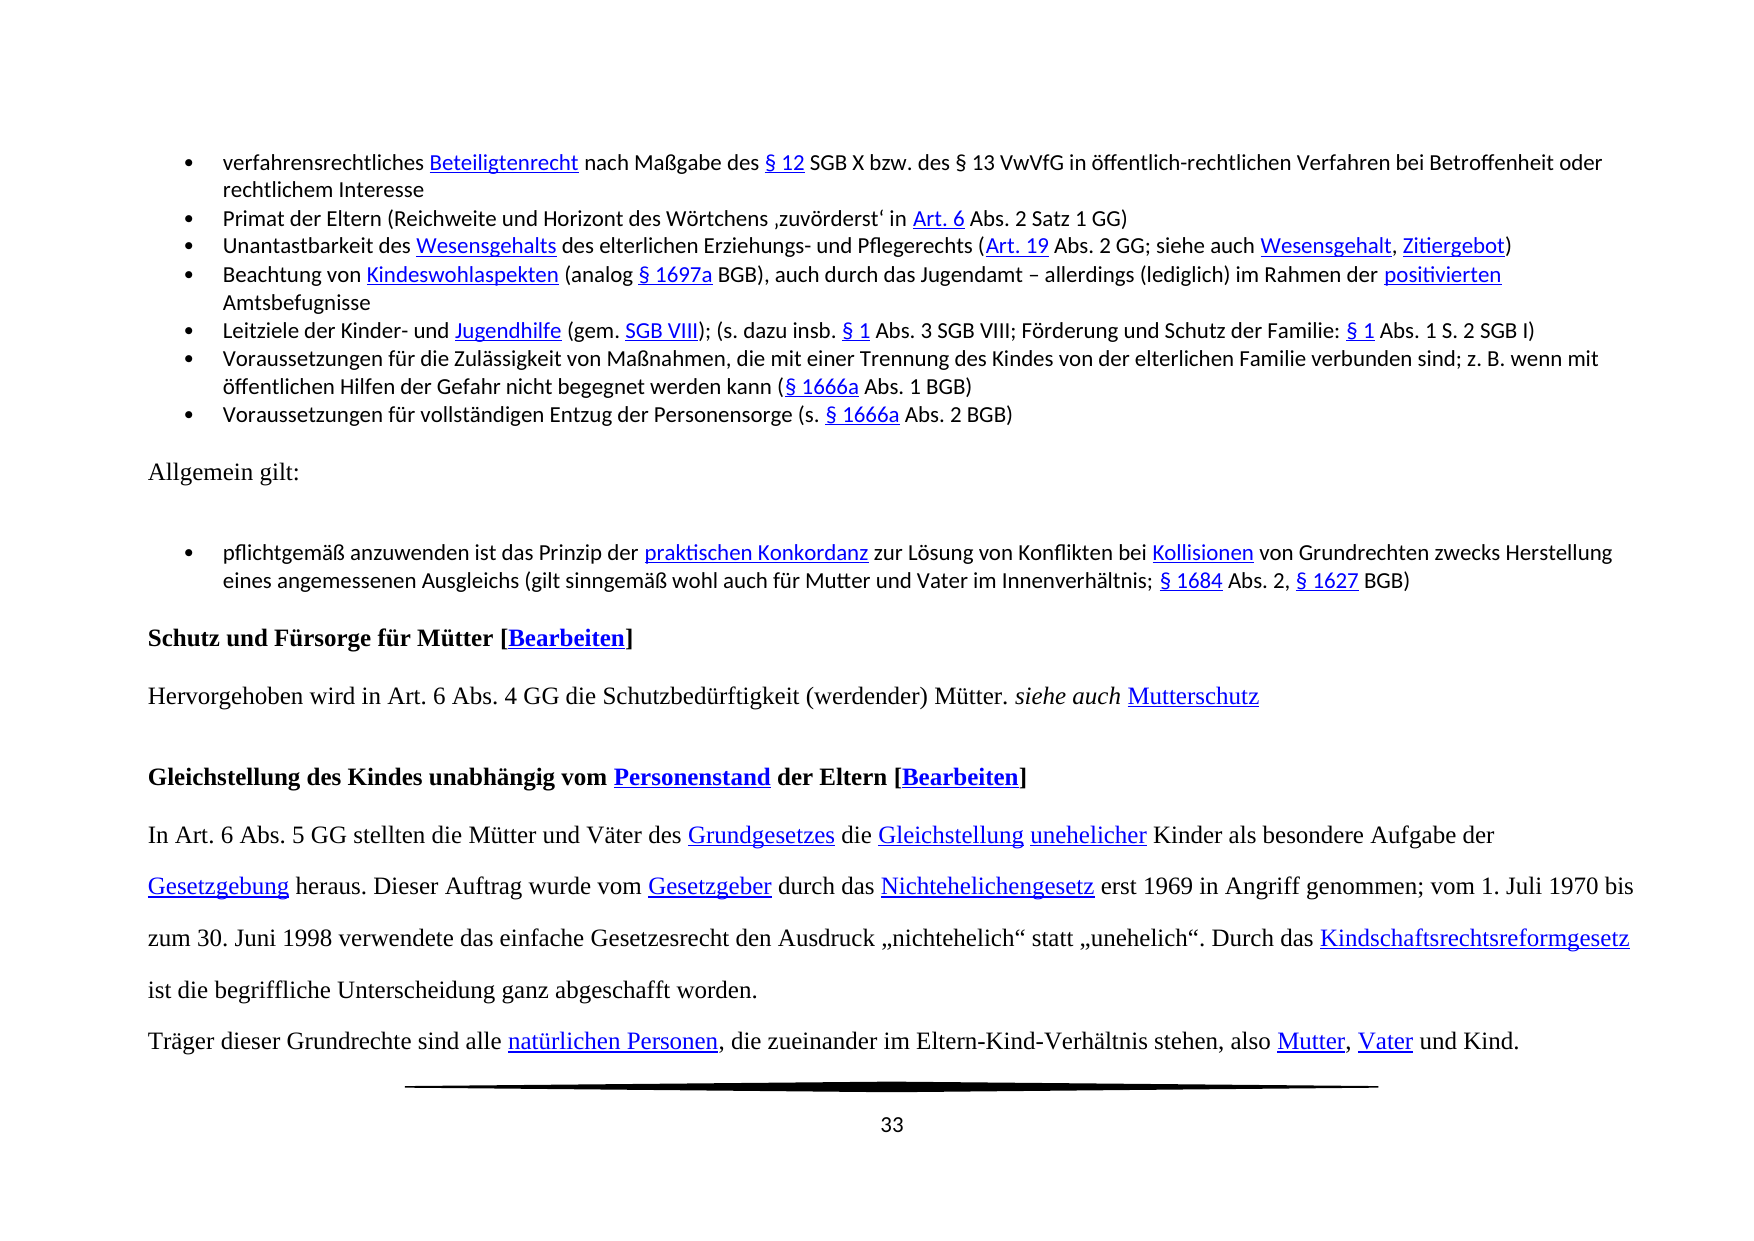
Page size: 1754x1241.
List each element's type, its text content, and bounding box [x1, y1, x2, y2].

list pflichtgemäß anzuwenden ist das Prinzip der praktischen Konkordanz zur Lösung von Konflikten bei Kollisionen von Grundrechten zwecks Herstellung eines angemessenen Ausgleichs (gilt sinngemäß wohl auch für Mutter und Vater im Innenverhältnis; § 1684 Abs. 2, § 1627 BGB) [185, 538, 1636, 594]
list Voraussetzungen für vollständigen Entzug der Personensorge (s. § 1666a Abs. 2 BGB) [185, 400, 1636, 428]
text Hervorgehoben wird in Art. 6 Abs. 4 GG die Schutzbedürftigkeit (werdender) Mütter. siehe auch Mutterschutz [148, 681, 1636, 710]
list Beachtung von Kindeswohlaspekten (analog § 1697a BGB), auch durch das Jugendamt – allerdings (lediglich) im Rahmen der positivierten Amtsbefugnisse [185, 260, 1636, 316]
list Leitziele der Kinder- und Jugendhilfe (gem. SGB VIII); (s. dazu insb. § 1 Abs. 3 SGB VIII; Förderung und Schutz der Familie: § 1 Abs. 1 S. 2 SGB I) [185, 316, 1636, 344]
list Unantastbarkeit des Wesensgehalts des elterlichen Erziehungs- und Pflegerechts (Art. 19 Abs. 2 GG; siehe auch Wesensgehalt, Zitiergebot) [185, 232, 1636, 260]
text Allgemein gilt: [148, 457, 1636, 486]
subtitle Schutz und Fürsorge für Mütter [Bearbeiten] [148, 623, 1636, 652]
subtitle Gleichstellung des Kindes unabhängig vom Personenstand der Eltern [Bearbeiten] [148, 762, 1636, 791]
text In Art. 6 Abs. 5 GG stellten die Mütter und Väter des Grundgesetzes die Gleichstellung unehelicher Kinder als besondere Aufgabe der Gesetzgebung heraus. Dieser Auftrag wurde vom Gesetzgeber durch das Nichtehelichengesetz erst 1969 in Angriff genommen; vom 1. Juli 1970 bis zum 30. Juni 1998 verwendete das einfache Gesetzesrecht den Ausdruck „nichtehelich“ statt „unehelich“. Durch das Kindschaftsrechtsreformgesetz ist die begriffliche Unterscheidung ganz abgeschafft worden. [148, 820, 1636, 1003]
text Träger dieser Grundrechte sind alle natürlichen Personen, die zueinander im Eltern-Kind-Verhältnis stehen, also Mutter, Vater und Kind. [148, 1026, 1636, 1055]
list Voraussetzungen für die Zulässigkeit von Maßnahmen, die mit einer Trennung des Kindes von der elterlichen Familie verbunden sind; z. B. wenn mit öffentlichen Hilfen der Gefahr nicht begegnet werden kann (§ 1666a Abs. 1 BGB) [185, 344, 1636, 400]
list verfahrensrechtliches Beteiligtenrecht nach Maßgabe des § 12 SGB X bzw. des § 13 VwVfG in öffentlich-rechtlichen Verfahren bei Betroffenheit oder rechtlichem Interesse [185, 148, 1636, 204]
list Primat der Eltern (Reichweite und Horizont des Wörtchens ‚zuvörderst‘ in Art. 6 Abs. 2 Satz 1 GG) [185, 204, 1636, 232]
